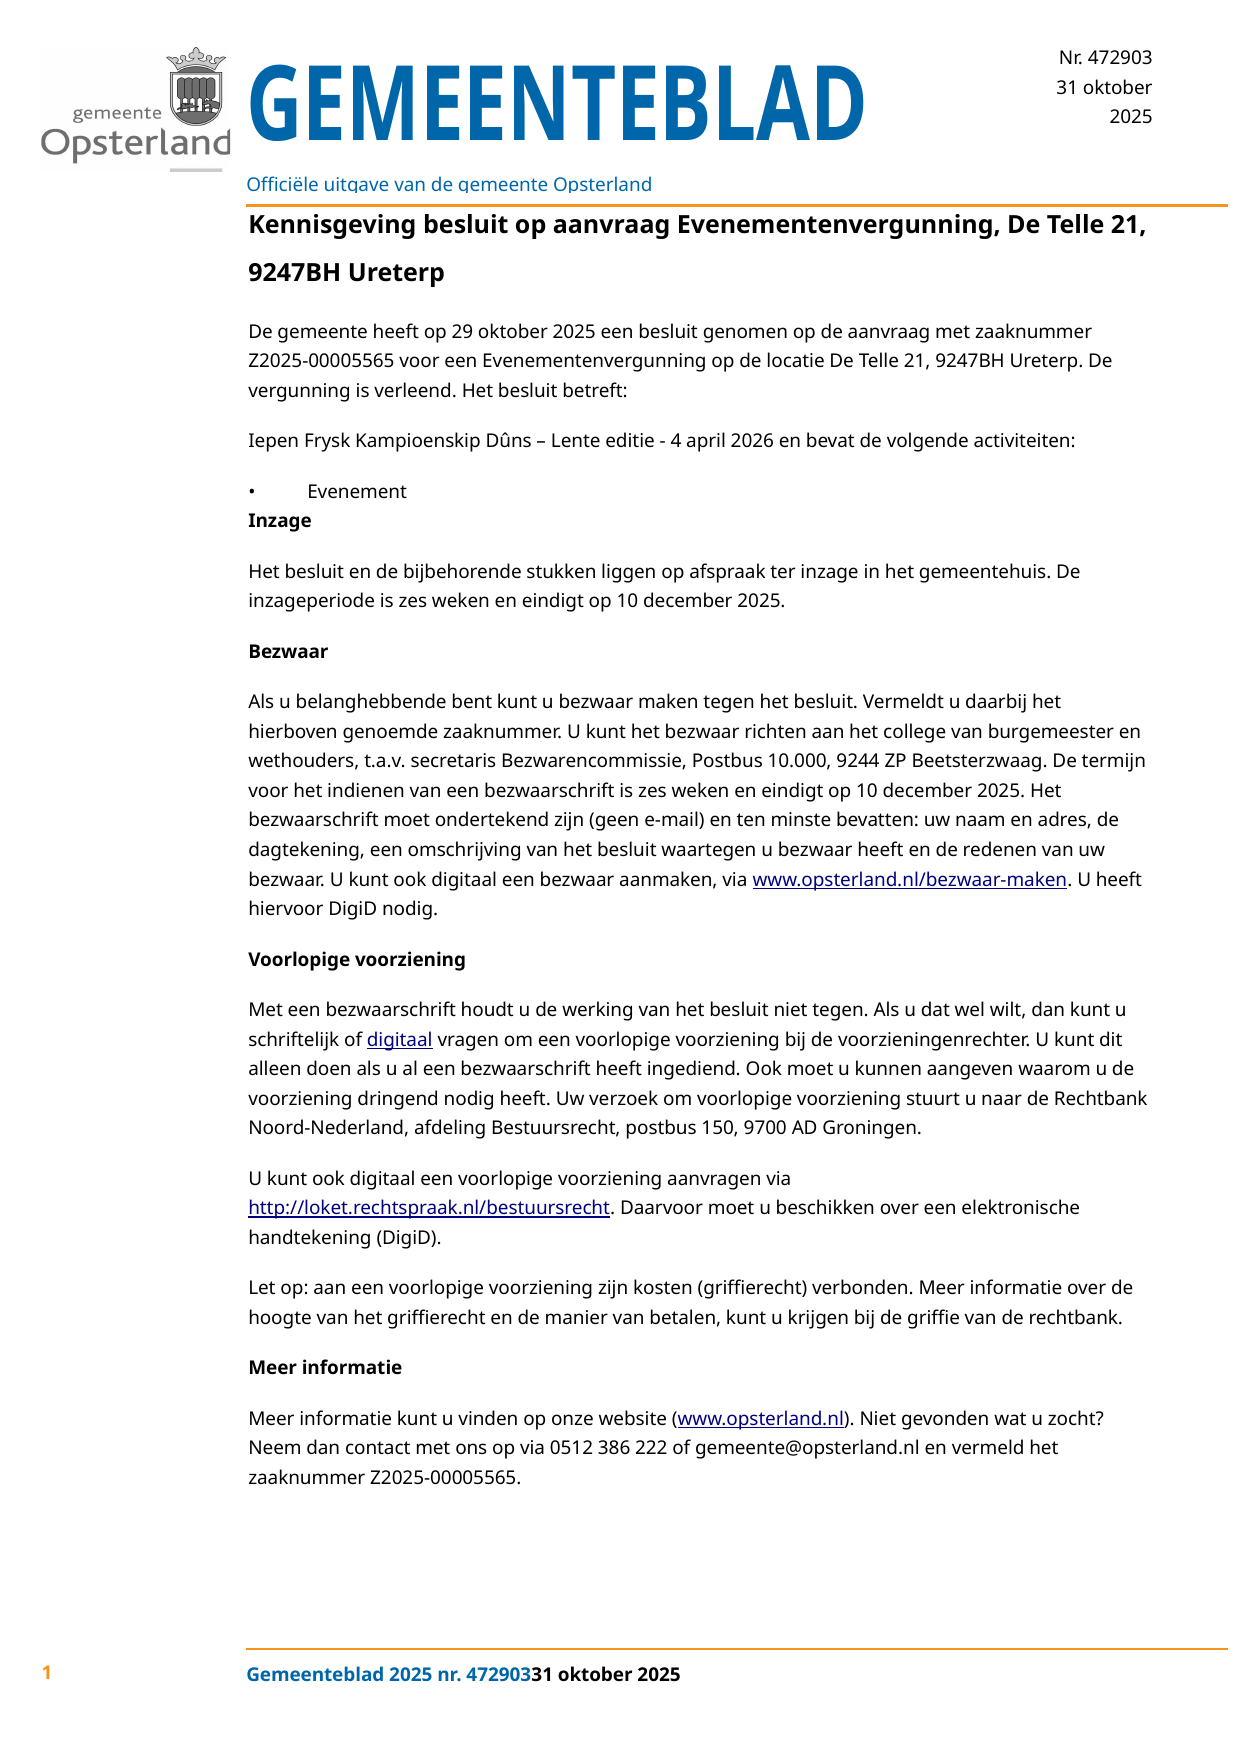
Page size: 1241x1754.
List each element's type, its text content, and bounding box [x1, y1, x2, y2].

text Let op: aan een voorlopige voorziening zijn kosten (griffierecht) verbonden. Meer informatie over de hoogte van het griffierecht en de manier van betalen, kunt u krijgen bij de griffie van de rechtbank. [248, 1274, 1152, 1330]
text Het besluit en de bijbehorende stukken liggen op afspraak ter inzage in het gemeentehuis. De inzageperiode is zes weken en eindigt op 10 december 2025. [248, 558, 1152, 613]
picture [41, 47, 231, 172]
text Bezwaar [248, 638, 1152, 664]
text Voorlopige voorziening [248, 946, 1152, 972]
text Als u belanghebbende bent kunt u bezwaar maken tegen het besluit. Vermeldt u daarbij het hierboven genoemde zaaknummer. U kunt het bezwaar richten aan het college van burgemeester en wethouders, t.a.v. secretaris Bezwarencommissie, Postbus 10.000, 9244 ZP Beetsterzwaag. De termijn voor het indienen van een bezwaarschrift is zes weken en eindigt op 10 december 2025. Het bezwaarschrift moet ondertekend zijn (geen e-mail) en ten minste bevatten: uw naam en adres, de dagtekening, een omschrijving van het besluit waartegen u bezwaar heeft en de redenen van uw bezwaar. U kunt ook digitaal een bezwaar aanmaken, via www.opsterland.nl/bezwaar-maken. U heeft hiervoor DigiD nodig. [248, 688, 1152, 921]
list Evenement [248, 478, 1152, 504]
text Met een bezwaarschrift houdt u de werking van het besluit niet tegen. Als u dat wel wilt, dan kunt u schriftelijk of digitaal vragen om een voorlopige voorziening bij de voorzieningenrechter. U kunt dit alleen doen als u al een bezwaarschrift heeft ingediend. Ook moet u kunnen aangeven waarom u de voorziening dringend nodig heeft. Uw verzoek om voorlopige voorziening stuurt u naar de Rechtbank Noord-Nederland, afdeling Bestuursrecht, postbus 150, 9700 AD Groningen. [248, 996, 1152, 1140]
text Iepen Frysk Kampioenskip Dûns – Lente editie - 4 april 2026 en bevat de volgende activiteiten: [248, 427, 1152, 453]
text De gemeente heeft op 29 oktober 2025 een besluit genomen op de aanvraag met zaaknummer Z2025-00005565 voor een Evenementenvergunning op de locatie De Telle 21, 9247BH Ureterp. De vergunning is verleend. Het besluit betreft: [248, 318, 1152, 403]
text U kunt ook digitaal een voorlopige voorziening aanvragen via http://loket.rechtspraak.nl/bestuursrecht. Daarvoor moet u beschikken over een elektronische handtekening (DigiD). [248, 1165, 1152, 1250]
text Inzage [248, 507, 1152, 533]
text Kennisgeving besluit op aanvraag Evenementenvergunning, De Telle 21, 9247BH Ureterp [248, 207, 1152, 288]
text Meer informatie [248, 1354, 1152, 1380]
text Meer informatie kunt u vinden op onze website (www.opsterland.nl). Niet gevonden wat u zocht? Neem dan contact met ons op via 0512 386 222 of gemeente@opsterland.nl en vermeld het zaaknummer Z2025-00005565. [248, 1405, 1152, 1490]
